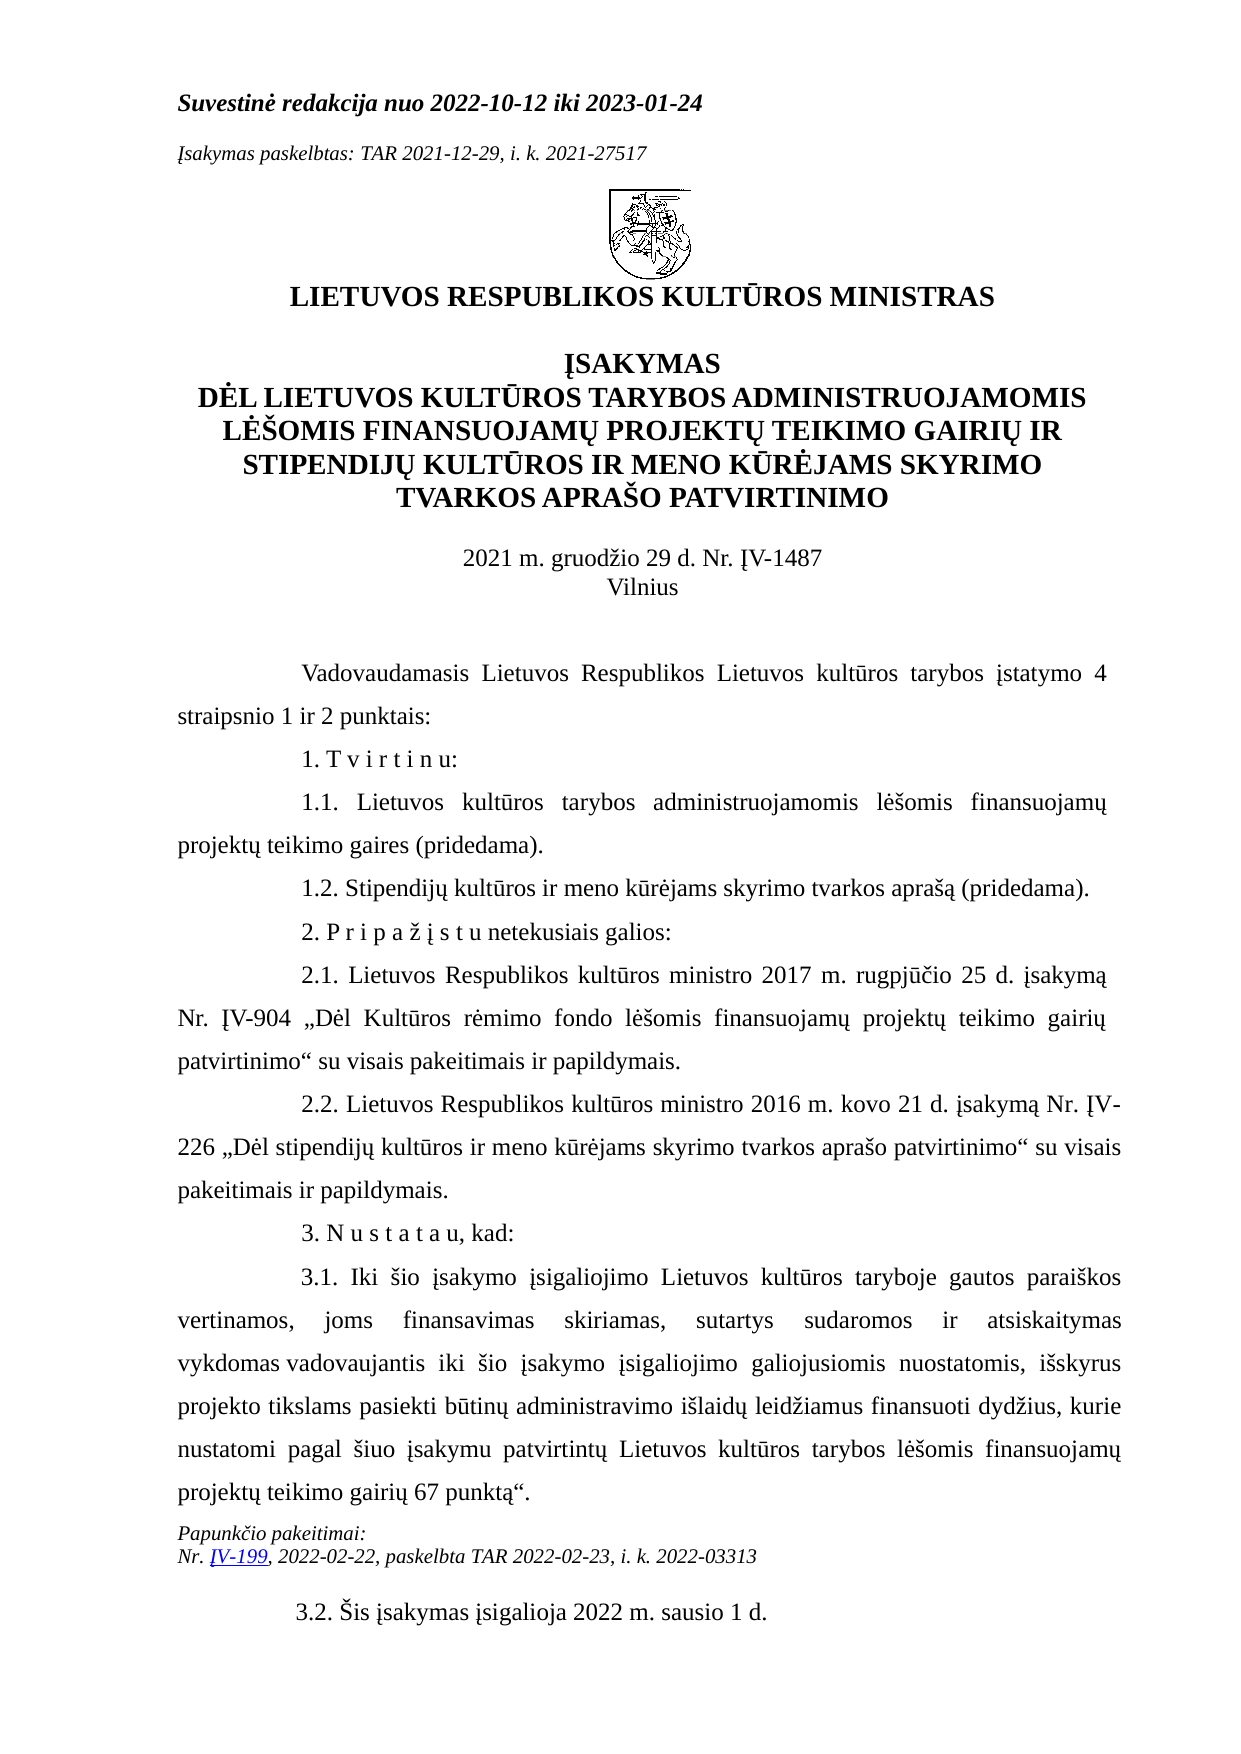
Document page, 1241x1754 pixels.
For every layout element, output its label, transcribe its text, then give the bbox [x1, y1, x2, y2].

text 3.2. Šis įsakymas įsigalioja 2022 m. sausio 1 d. [177, 1597, 1122, 1626]
text 2.2. Lietuvos Respublikos kultūros ministro 2016 m. kovo 21 d. įsakymą Nr. ĮV-226 „Dėl stipendijų kultūros ir meno kūrėjams skyrimo tvarkos aprašo patvirtinimo“ su visais pakeitimais ir papildymais. [177, 1089, 1122, 1204]
text Papunkčio pakeitimai: [177, 1520, 1122, 1544]
text 2021 m. gruodžio 29 d. Nr. ĮV-1487 [177, 543, 1107, 572]
text ĮSAKYMAS [177, 346, 1107, 380]
text Suvestinė redakcija nuo 2022-10-12 iki 2023-01-24 [177, 88, 1122, 117]
text 1.1. Lietuvos kultūros tarybos administruojamomis lėšomis finansuojamų projektų teikimo gaires (pridedama). [177, 787, 1107, 859]
text 2. P r i p a ž į s t u netekusiais galios: [177, 917, 1107, 945]
text 1. T v i r t i n u: [177, 744, 1107, 773]
text LIETUVOS RESPUBLIKOS KULTŪROS MINISTRAS [177, 279, 1107, 313]
text Vilnius [177, 572, 1107, 600]
text 1.2. Stipendijų kultūros ir meno kūrėjams skyrimo tvarkos aprašą (pridedama). [177, 873, 1107, 902]
text 3. N u s t a t a u, kad: [177, 1218, 1107, 1247]
text 3.1. Iki šio įsakymo įsigaliojimo Lietuvos kultūros taryboje gautos paraiškos vertinamos, joms finansavimas skiriamas, sutartys sudaromos ir atsiskaitymas vykdomas vadovaujantis iki šio įsakymo įsigaliojimo galiojusiomis nuostatomis, išskyrus projekto tikslams pasiekti būtinų administravimo išlaidų leidžiamus finansuoti dydžius, kurie nustatomi pagal šiuo įsakymu patvirtintų Lietuvos kultūros tarybos lėšomis finansuojamų projektų teikimo gairių 67 punktą“. [177, 1262, 1122, 1506]
text Nr. ĮV-199, 2022-02-22, paskelbta TAR 2022-02-23, i. k. 2022-03313 [177, 1544, 1122, 1568]
text Vadovaudamasis Lietuvos Respublikos Lietuvos kultūros tarybos įstatymo 4 straipsnio 1 ir 2 punktais: [177, 658, 1107, 730]
text DĖL LIETUVOS KULTŪROS TARYBOS ADMINISTRUOJAMOMIS LĖŠOMIS FINANSUOJAMŲ PROJEKTŲ TEIKIMO GAIRIŲ IR STIPENDIJŲ KULTŪROS IR MENO KŪRĖJAMS SKYRIMO TVARKOS APRAŠO PATVIRTINIMO [177, 380, 1107, 514]
text 2.1. Lietuvos Respublikos kultūros ministro 2017 m. rugpjūčio 25 d. įsakymą Nr. ĮV-904 „Dėl Kultūros rėmimo fondo lėšomis finansuojamų projektų teikimo gairių patvirtinimo“ su visais pakeitimais ir papildymais. [177, 960, 1107, 1075]
text Įsakymas paskelbtas: TAR 2021-12-29, i. k. 2021-27517 [177, 141, 1122, 165]
